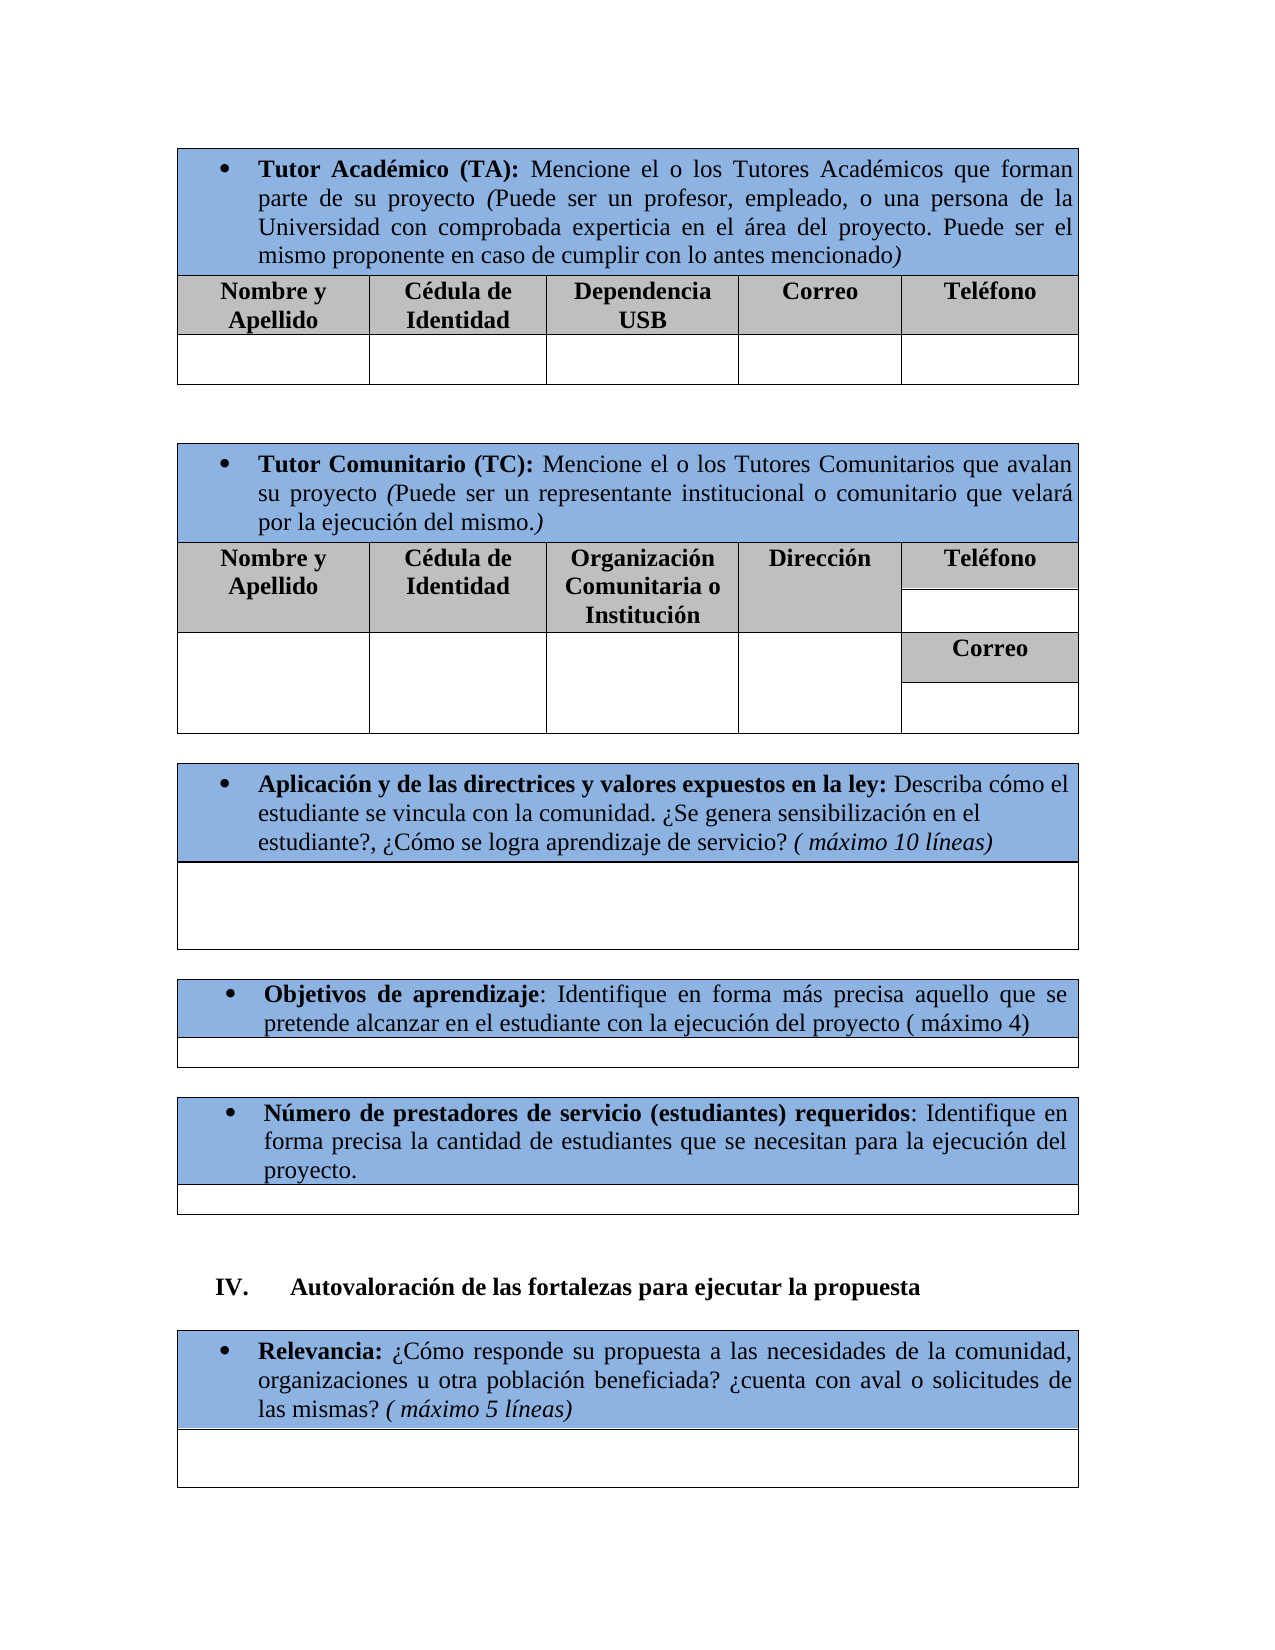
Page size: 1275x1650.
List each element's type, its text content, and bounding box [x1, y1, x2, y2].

table_cell [902, 590, 1078, 632]
table_cell [370, 633, 546, 733]
table_cell Dependencia USB [547, 276, 738, 334]
table_cell [178, 1038, 1078, 1067]
table_header Número de prestadores de servicio (estudiantes) requeridos: Identifique en forma precisa la cantidad de estudiantes que se necesitan para la ejecución del proyecto. [178, 1098, 1078, 1184]
table_header Tutor Comunitario (TC): Mencione el o los Tutores Comunitarios que avalan su proyecto (Puede ser un representante institucional o comunitario que velará por la ejecución del mismo.) [178, 444, 1078, 542]
table_cell Correo [739, 276, 901, 334]
table_cell Teléfono [902, 276, 1078, 334]
table_cell [178, 1430, 1078, 1487]
table_cell [547, 335, 738, 384]
table_cell [370, 335, 546, 384]
table_cell Correo [902, 633, 1078, 682]
table_cell Cédula de Identidad [370, 543, 546, 632]
table_cell Cédula de Identidad [370, 276, 546, 334]
table_cell Teléfono [902, 543, 1078, 588]
table_cell [739, 335, 901, 384]
table_header Aplicación y de las directrices y valores expuestos en la ley: Describa cómo el estudiante se vincula con la comunidad. ¿Se genera sensibilización en el estudiante?, ¿Cómo se logra aprendizaje de servicio? ( máximo 10 líneas) [178, 764, 1078, 861]
table_header Tutor Académico (TA): Mencione el o los Tutores Académicos que forman parte de su proyecto (Puede ser un profesor, empleado, o una persona de la Universidad con comprobada experticia en el área del proyecto. Puede ser el mismo proponente en caso de cumplir con lo antes mencionado) [178, 149, 1078, 275]
table_cell [902, 683, 1078, 733]
table_header Objetivos de aprendizaje: Identifique en forma más precisa aquello que se pretende alcanzar en el estudiante con la ejecución del proyecto ( máximo 4) [178, 980, 1078, 1037]
table_cell [739, 633, 901, 733]
table_cell [178, 863, 1078, 949]
table_cell [178, 335, 369, 384]
table_header Relevancia: ¿Cómo responde su propuesta a las necesidades de la comunidad, organizaciones u otra población beneficiada? ¿cuenta con aval o solicitudes de las mismas? ( máximo 5 líneas) [178, 1331, 1078, 1428]
table_cell Organización Comunitaria o Institución [547, 543, 738, 632]
table_cell Nombre y Apellido [178, 543, 369, 632]
list Autovaloración de las fortalezas para ejecutar la propuesta [215, 1272, 1098, 1301]
table_cell [902, 335, 1078, 384]
table_cell [547, 633, 738, 733]
table_cell Dirección [739, 543, 901, 632]
table_cell [178, 633, 369, 733]
table_cell [178, 1185, 1078, 1214]
table_cell Nombre y Apellido [178, 276, 369, 334]
